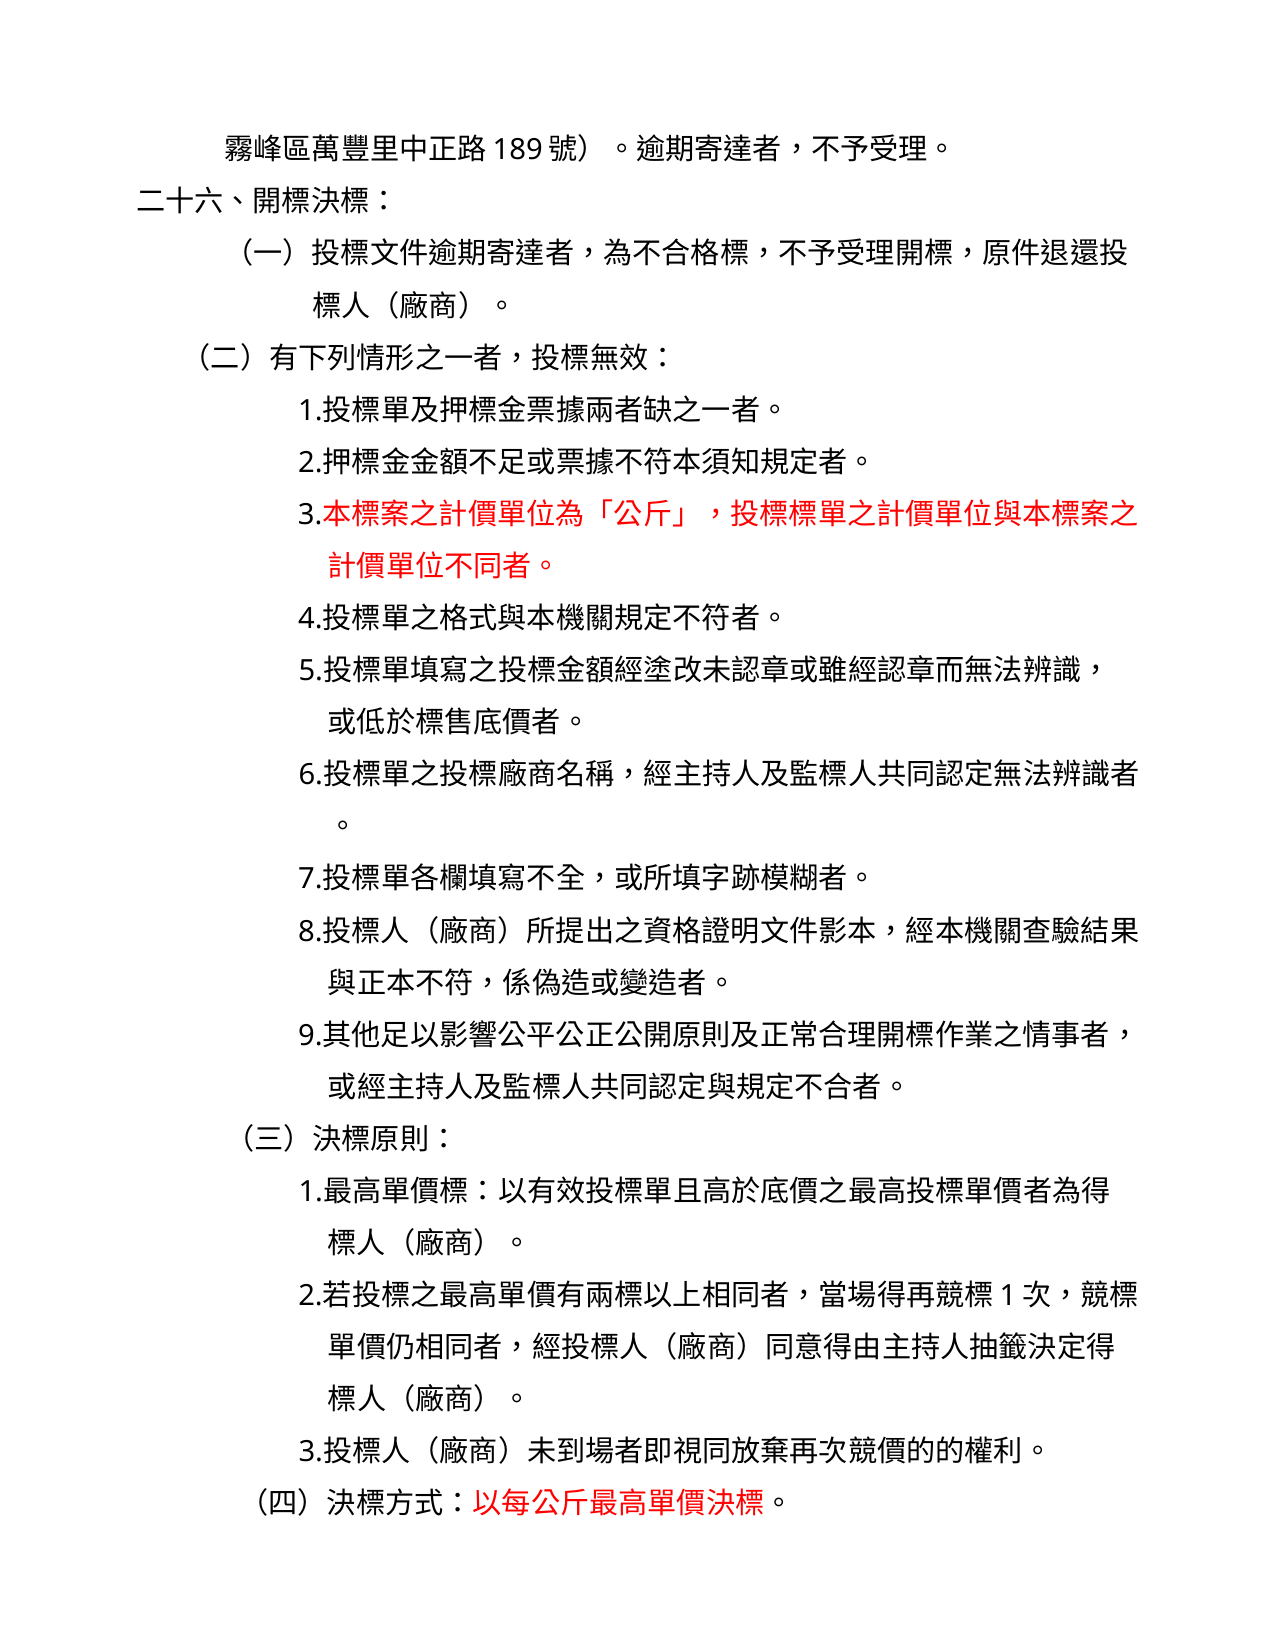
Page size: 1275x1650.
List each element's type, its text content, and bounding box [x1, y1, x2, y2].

text 4.投標單之格式與本機關規定不符者。 [283, 587, 1139, 639]
text 2.若投標之最高單價有兩標以上相同者，當場得再競標1次，競標單價仍相同者，經投標人（廠商）同意得由主持人抽籤決定得標人（廠商）。 [298, 1264, 1139, 1420]
text 1.最高單價標：以有效投標單且高於底價之最高投標單價者為得標人（廠商）。 [298, 1160, 1139, 1264]
text （三）決標原則： [209, 1108, 1139, 1160]
text 3.投標人（廠商）未到場者即視同放棄再次競價的的權利。 [298, 1420, 1139, 1472]
text 3.本標案之計價單位為「公斤」，投標標單之計價單位與本標案之計價單位不同者。 [298, 483, 1139, 587]
text （二）有下列情形之一者，投標無效： [136, 326, 1139, 378]
text 霧峰區萬豐里中正路189號）。逾期寄達者，不予受理。 [136, 118, 1139, 170]
text 9.其他足以影響公平公正公開原則及正常合理開標作業之情事者，或經主持人及監標人共同認定與規定不合者。 [298, 1003, 1139, 1108]
text 5.投標單填寫之投標金額經塗改未認章或雖經認章而無法辨識，或低於標售底價者。 [298, 639, 1139, 743]
text （一）投標文件逾期寄達者，為不合格標，不予受理開標，原件退還投標人（廠商）。 [224, 222, 1139, 326]
text 8.投標人（廠商）所提出之資格證明文件影本，經本機關查驗結果與正本不符，係偽造或變造者。 [298, 899, 1139, 1003]
text 二十六、開標決標： [136, 170, 1139, 222]
text 6.投標單之投標廠商名稱，經主持人及監標人共同認定無法辨識者。 [298, 743, 1139, 847]
text （四）決標方式：以每公斤最高單價決標。 [239, 1472, 1139, 1524]
text 1.投標單及押標金票據兩者缺之一者。 [283, 378, 1139, 431]
text 7.投標單各欄填寫不全，或所填字跡模糊者。 [283, 847, 1139, 899]
text 2.押標金金額不足或票據不符本須知規定者。 [283, 431, 1139, 483]
